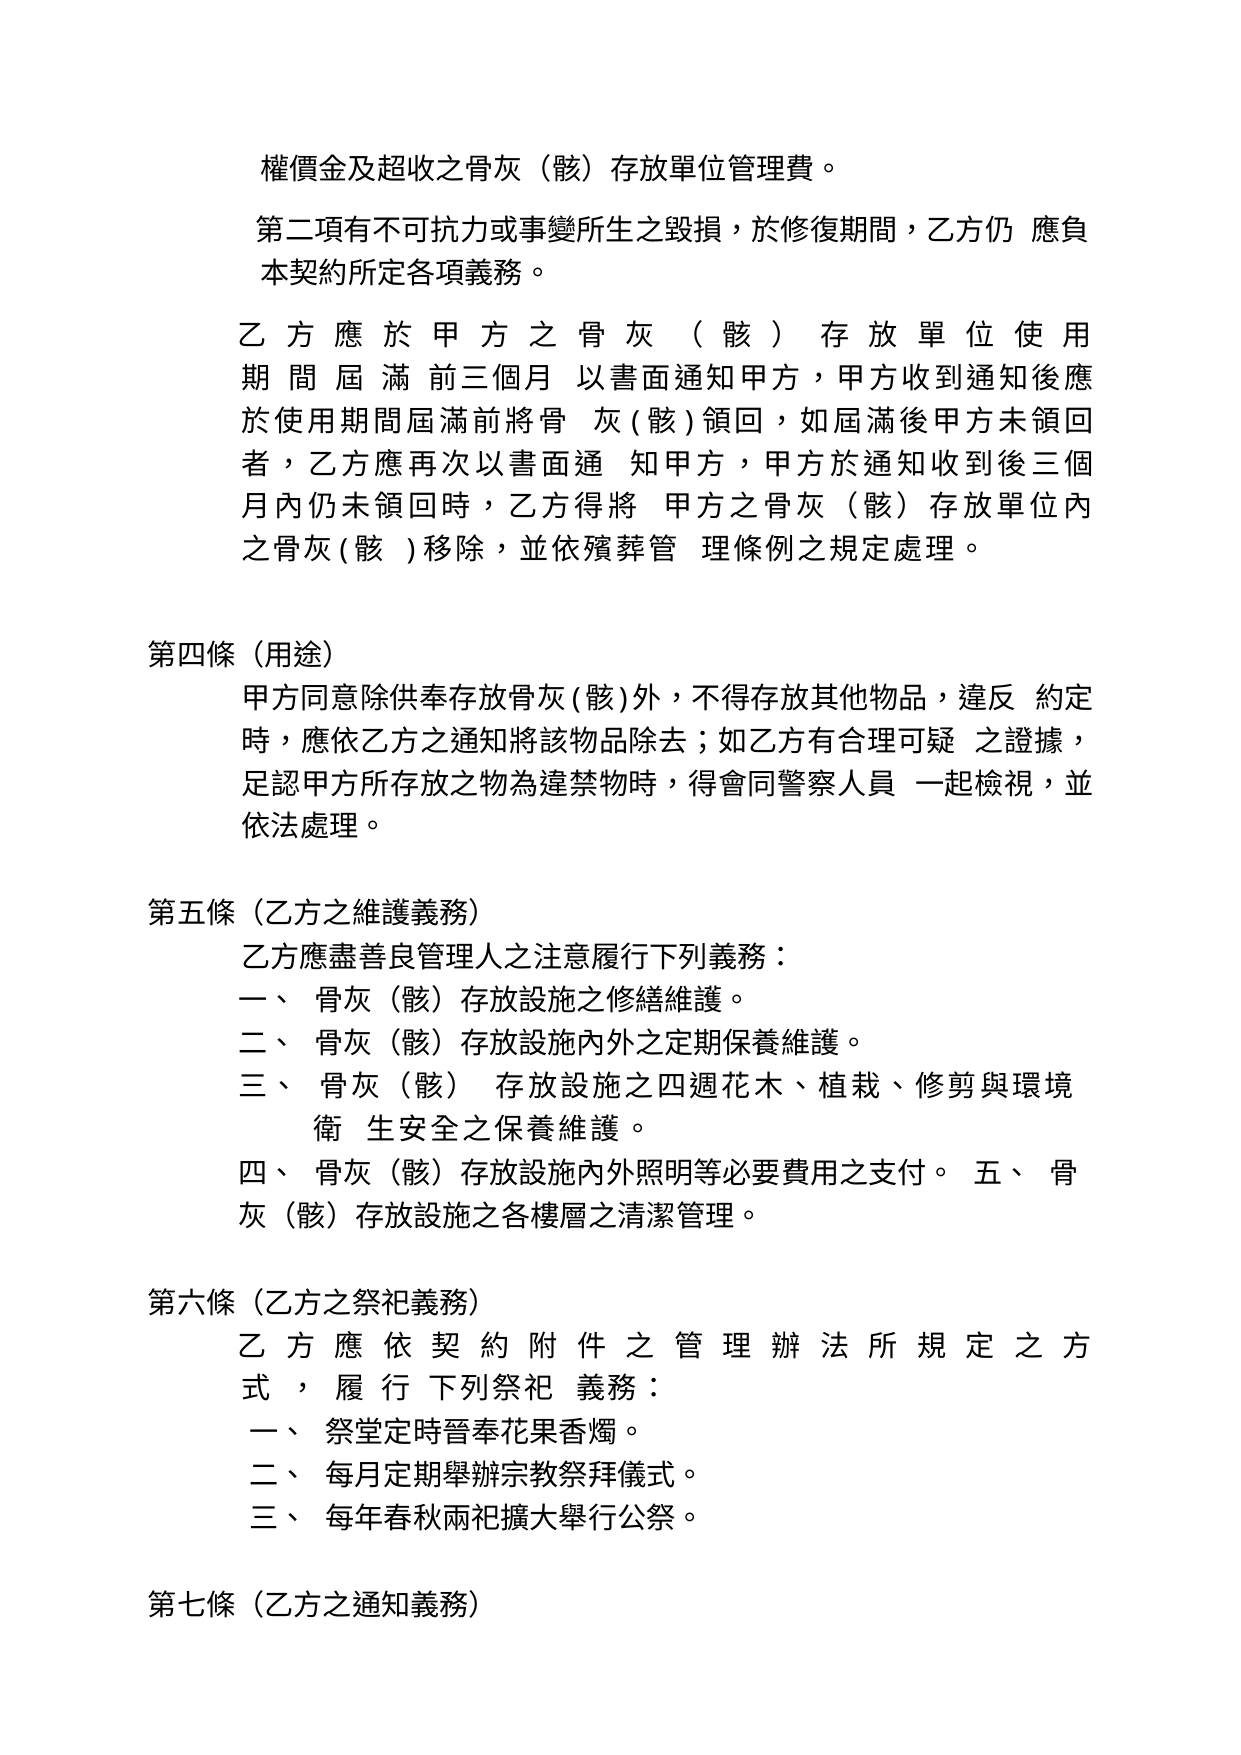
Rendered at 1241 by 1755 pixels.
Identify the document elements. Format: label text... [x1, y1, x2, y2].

text 三、 骨灰（骸） 存放設施之四週花木、植栽、修剪與環境衛 生安全之保養維護。 [238, 1066, 1094, 1148]
text 第五條（乙方之維護義務） [148, 893, 1094, 932]
text 第四條（用途） [148, 634, 1094, 674]
text 四、 骨灰（骸）存放設施內外照明等必要費用之支付。 五、 骨灰（骸）存放設施之各樓層之清潔管理。 [238, 1152, 1094, 1234]
text 權價金及超收之骨灰（骸）存放單位管理費。 [260, 150, 1094, 187]
text 甲方同意除供奉存放骨灰(骸)外，不得存放其他物品，違反 約定時，應依乙方之通知將該物品除去；如乙方有合理可疑 之證據，足認甲方所存放之物為違禁物時，得會同警察人員 一起檢視，並依法處理。 [241, 677, 1094, 845]
text 乙 方 應 於 甲 方 之 骨 灰 （ 骸 ） 存 放 單 位 使 用 期 間 屆 滿 前三個月 以書面通知甲方，甲方收到通知後應於使用期間屆滿前將骨 灰(骸)領回，如屆滿後甲方未領回者，乙方應再次以書面通 知甲方，甲方於通知收到後三個月內仍未領回時，乙方得將 甲方之骨灰（骸）存放單位內 之骨灰(骸 )移除，並依殯葬管 理條例之規定處理。 [237, 314, 1094, 568]
text 二、 骨灰（骸）存放設施內外之定期保養維護。 [238, 1022, 1105, 1062]
text 乙 方 應 依 契 約 附 件 之 管 理 辦 法 所 規 定 之 方 式 ， 履 行 下列祭祀 義務： [237, 1325, 1094, 1407]
text 第二項有不可抗力或事變所生之毀損，於修復期間，乙方仍 應負本契約所定各項義務。 [256, 209, 1094, 292]
text 第七條（乙方之通知義務） [148, 1584, 1094, 1624]
text 二、 每月定期舉辦宗教祭拜儀式。 三、 每年春秋兩祀擴大舉行公祭。 [249, 1454, 758, 1537]
text 第六條（乙方之祭祀義務） [148, 1282, 1094, 1322]
text 乙方應盡善良管理人之注意履行下列義務： 一、 骨灰（骸）存放設施之修繕維護。 [238, 936, 854, 1018]
text 一、 祭堂定時晉奉花果香燭。 [249, 1411, 1094, 1451]
